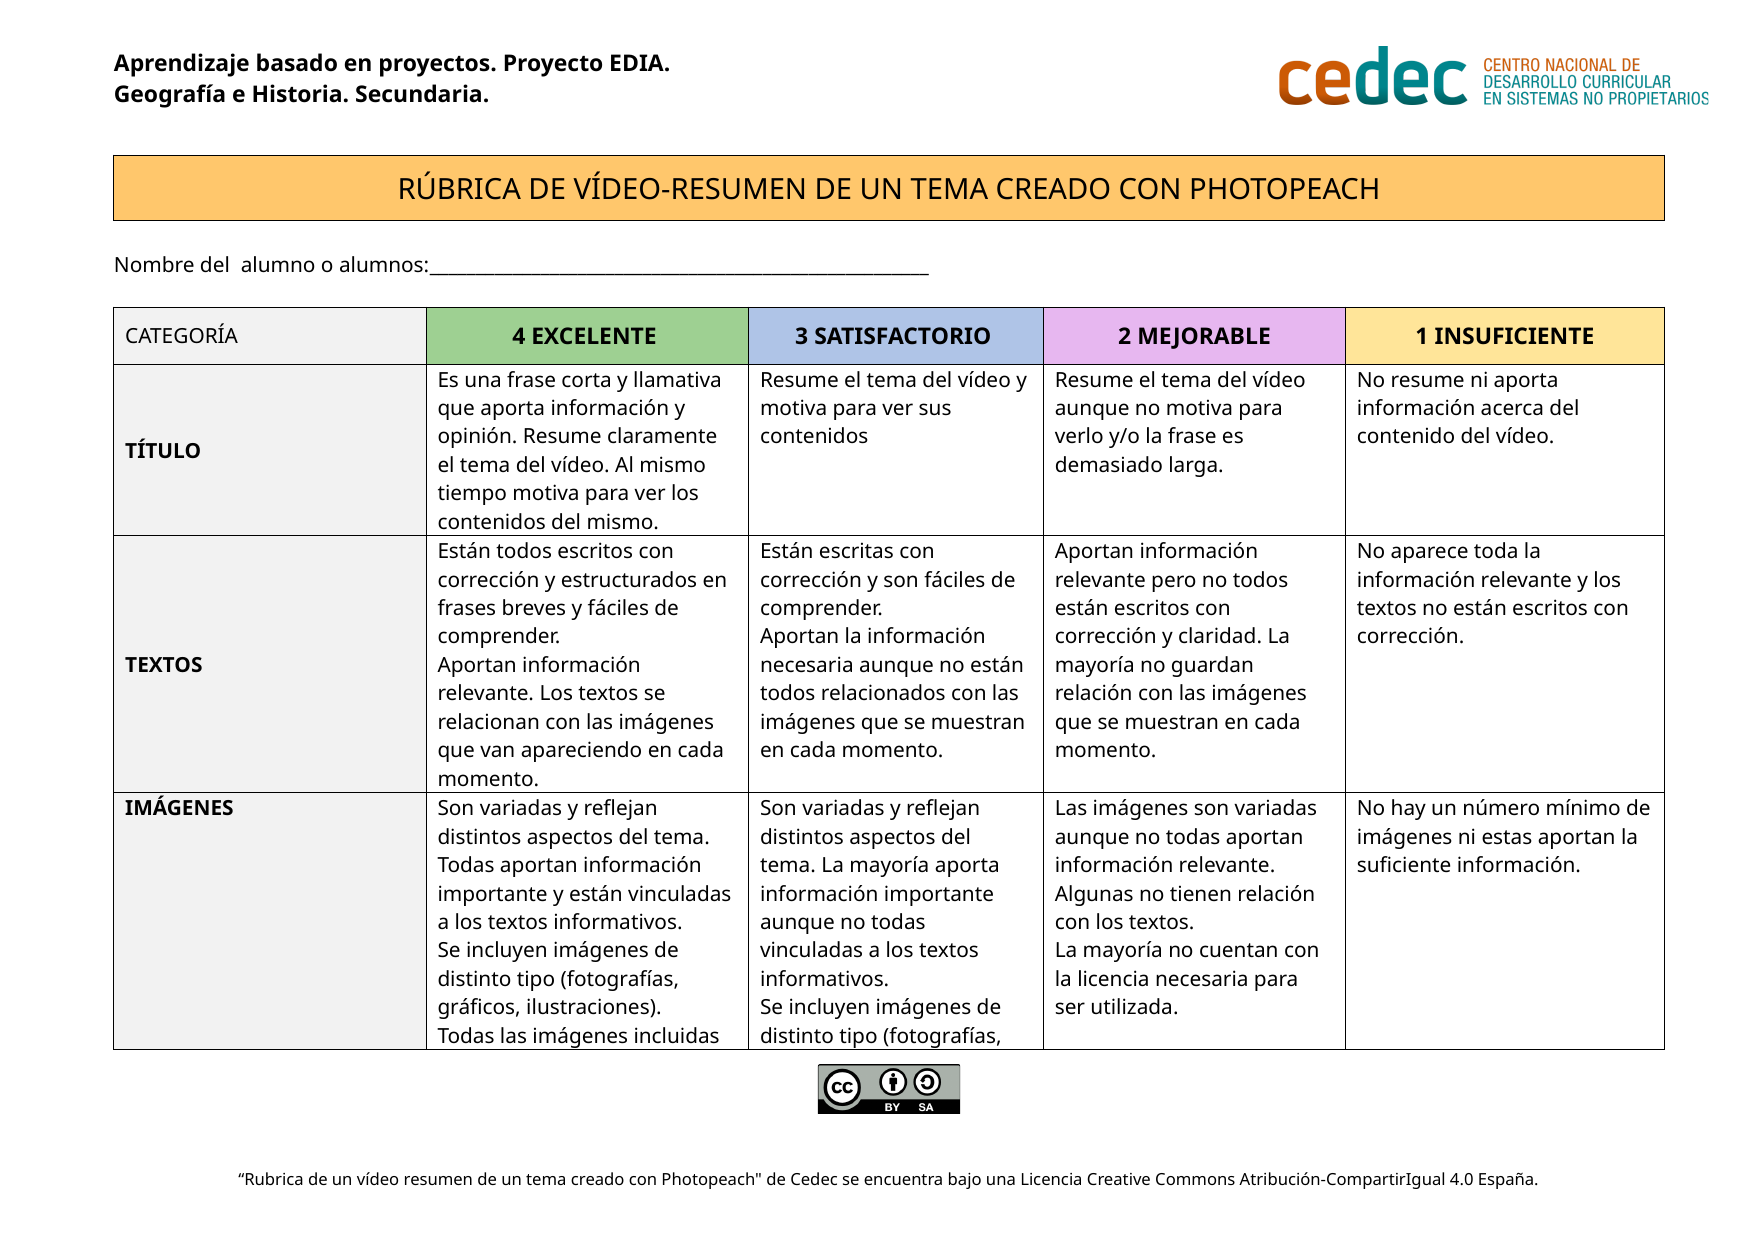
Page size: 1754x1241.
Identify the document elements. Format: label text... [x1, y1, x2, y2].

table_cell TEXTOS [114, 536, 426, 792]
table_cell Resume el tema del vídeo aunque no motiva para verlo y/o la frase es demasiado larga. [1044, 365, 1345, 535]
picture [1279, 46, 1709, 105]
table_cell Están todos escritos con corrección y estructurados en frases breves y fáciles de comprender. Aportan información relevante. Los textos se relacionan con las imágenes que van apareciendo en cada momento. [427, 536, 748, 792]
table_header 4 EXCELENTE [427, 308, 748, 364]
table_cell No aparece toda la información relevante y los textos no están escritos con corrección. [1346, 536, 1664, 792]
table_cell TÍTULO [114, 365, 426, 535]
text Nombre del alumno o alumnos:______________________________________________________ [114, 250, 1653, 278]
picture [817, 1064, 961, 1114]
table_header 2 MEJORABLE [1044, 308, 1345, 364]
table_cell Resume el tema del vídeo y motiva para ver sus contenidos [749, 365, 1043, 535]
table_cell IMÁGENES [114, 793, 426, 1049]
table_cell No resume ni aporta información acerca del contenido del vídeo. [1346, 365, 1664, 535]
table_header RÚBRICA DE VÍDEO-RESUMEN DE UN TEMA CREADO CON PHOTOPEACH [114, 156, 1664, 220]
table_cell Están escritas con corrección y son fáciles de comprender. Aportan la información necesaria aunque no están todos relacionados con las imágenes que se muestran en cada momento. [749, 536, 1043, 792]
table_cell Es una frase corta y llamativa que aporta información y opinión. Resume claramente el tema del vídeo. Al mismo tiempo motiva para ver los contenidos del mismo. [427, 365, 748, 535]
table_cell Son variadas y reflejan distintos aspectos del tema. Todas aportan información importante y están vinculadas a los textos informativos. Se incluyen imágenes de distinto tipo (fotografías, gráficos, ilustraciones). Todas las imágenes incluidas [427, 793, 748, 1049]
table_header CATEGORÍA [114, 308, 426, 364]
table_cell Aportan información relevante pero no todos están escritos con corrección y claridad. La mayoría no guardan relación con las imágenes que se muestran en cada momento. [1044, 536, 1345, 792]
table_header 1 INSUFICIENTE [1346, 308, 1664, 364]
table_cell No hay un número mínimo de imágenes ni estas aportan la suficiente información. [1346, 793, 1664, 1049]
table_cell Son variadas y reflejan distintos aspectos del tema. La mayoría aporta información importante aunque no todas vinculadas a los textos informativos. Se incluyen imágenes de distinto tipo (fotografías, [749, 793, 1043, 1049]
table_header 3 SATISFACTORIO [749, 308, 1043, 364]
table_cell Las imágenes son variadas aunque no todas aportan información relevante. Algunas no tienen relación con los textos. La mayoría no cuentan con la licencia necesaria para ser utilizada. [1044, 793, 1345, 1049]
